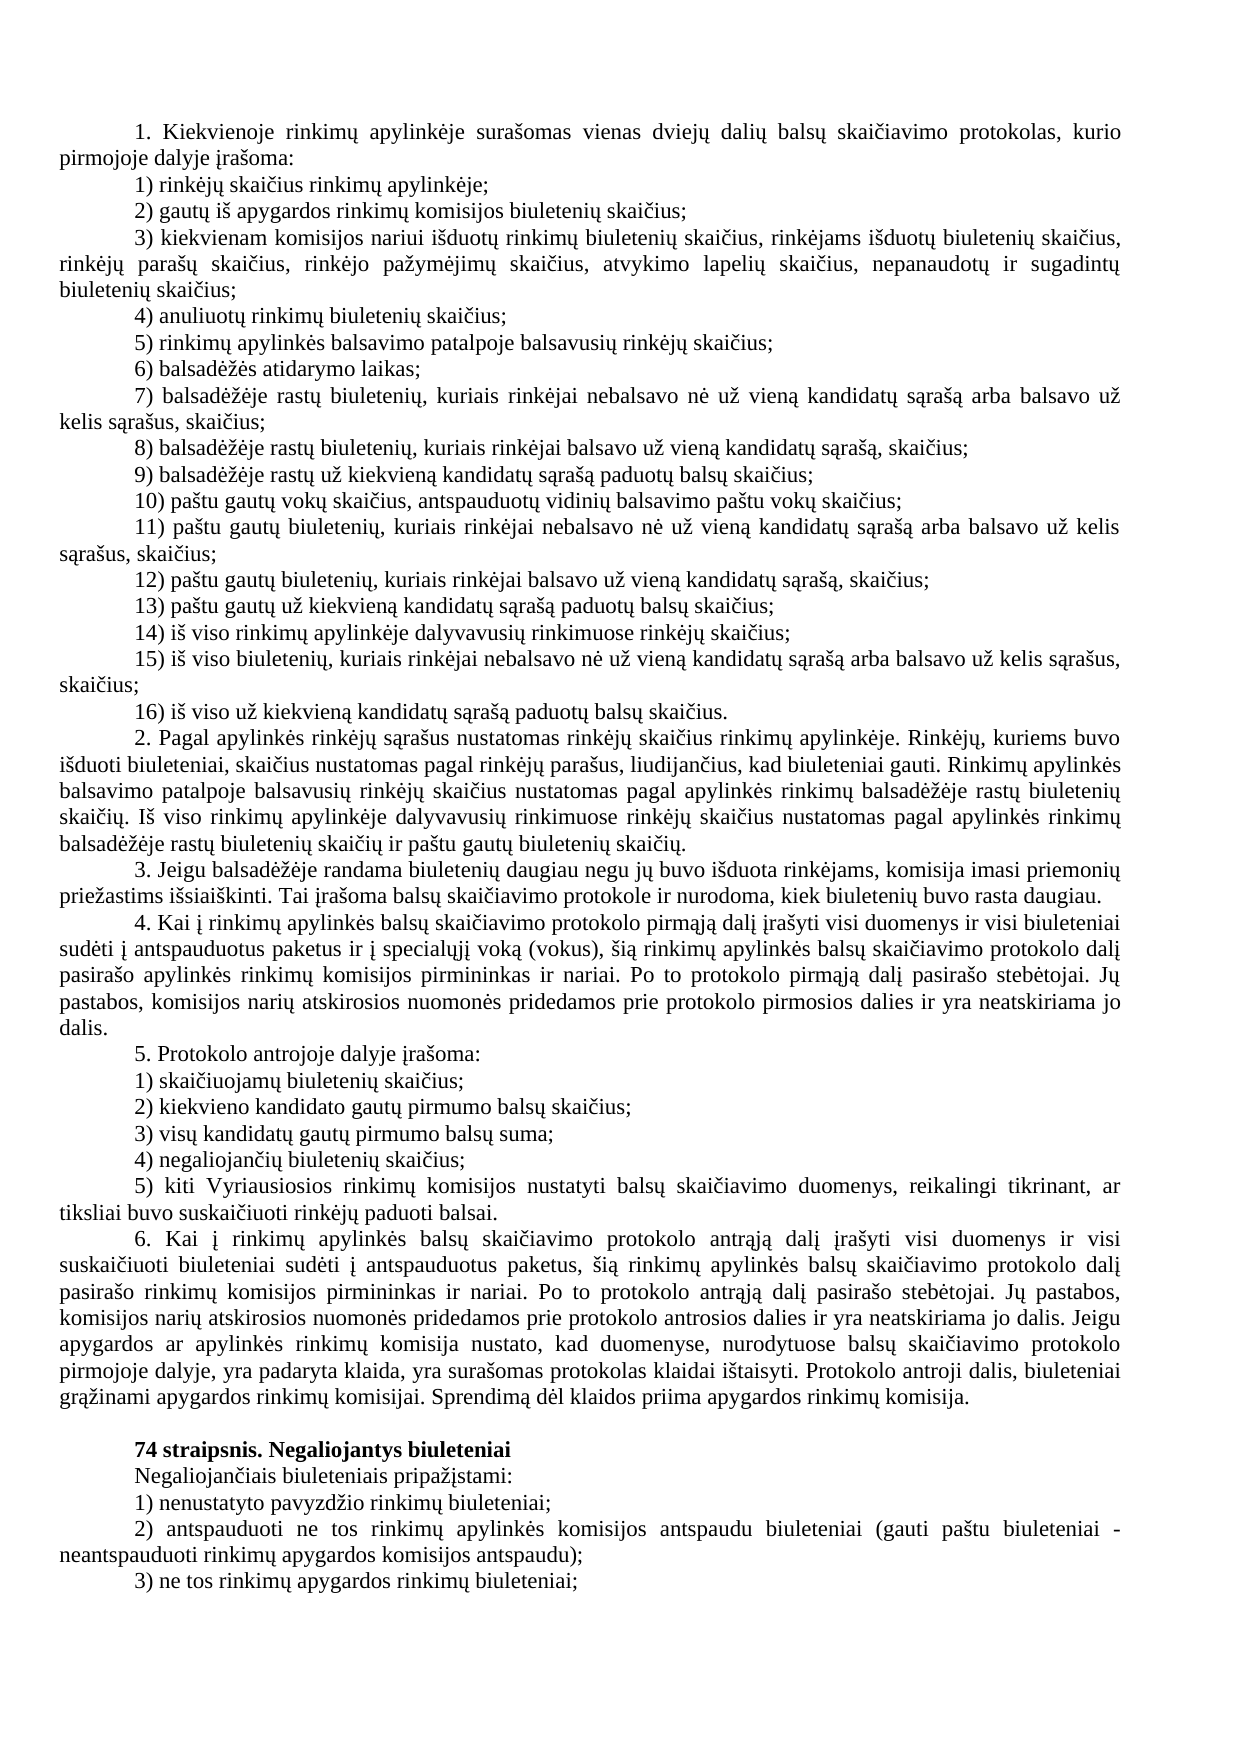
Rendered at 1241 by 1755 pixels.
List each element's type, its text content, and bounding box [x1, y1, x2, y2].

text 1) rinkėjų skaičius rinkimų apylinkėje; [59, 171, 1122, 197]
text 9) balsadėžėje rastų už kiekvieną kandidatų sąrašą paduotų balsų skaičius; [59, 461, 1122, 487]
text 4) negaliojančių biuletenių skaičius; [59, 1146, 1122, 1172]
text 5. Protokolo antrojoje dalyje įrašoma: [59, 1041, 1122, 1067]
text Negaliojančiais biuleteniais pripažįstami: [59, 1462, 1122, 1488]
text 1. Kiekvienoje rinkimų apylinkėje surašomas vienas dviejų dalių balsų skaičiavimo protokolas, kurio pirmojoje dalyje įrašoma: [59, 118, 1122, 171]
text 1) skaičiuojamų biuletenių skaičius; [59, 1067, 1122, 1093]
text 4) anuliuotų rinkimų biuletenių skaičius; [59, 303, 1122, 329]
text 12) paštu gautų biuletenių, kuriais rinkėjai balsavo už vieną kandidatų sąrašą, skaičius; [59, 566, 1122, 592]
text 3) ne tos rinkimų apygardos rinkimų biuleteniai; [59, 1568, 1122, 1594]
text 1) nenustatyto pavyzdžio rinkimų biuleteniai; [59, 1488, 1122, 1515]
text 2. Pagal apylinkės rinkėjų sąrašus nustatomas rinkėjų skaičius rinkimų apylinkėje. Rinkėjų, kuriems buvo išduoti biuleteniai, skaičius nustatomas pagal rinkėjų parašus, liudijančius, kad biuleteniai gauti. Rinkimų apylinkės balsavimo patalpoje balsavusių rinkėjų skaičius nustatomas pagal apylinkės rinkimų balsadėžėje rastų biuletenių skaičių. Iš viso rinkimų apylinkėje dalyvavusių rinkimuose rinkėjų skaičius nustatomas pagal apylinkės rinkimų balsadėžėje rastų biuletenių skaičių ir paštu gautų biuletenių skaičių. [59, 724, 1122, 856]
text 11) paštu gautų biuletenių, kuriais rinkėjai nebalsavo nė už vieną kandidatų sąrašą arba balsavo už kelis sąrašus, skaičius; [59, 513, 1122, 566]
text 2) kiekvieno kandidato gautų pirmumo balsų skaičius; [59, 1093, 1122, 1119]
text 3) kiekvienam komisijos nariui išduotų rinkimų biuletenių skaičius, rinkėjams išduotų biuletenių skaičius, rinkėjų parašų skaičius, rinkėjo pažymėjimų skaičius, atvykimo lapelių skaičius, nepanaudotų ir sugadintų biuletenių skaičius; [59, 223, 1122, 303]
text 74 straipsnis. Negaliojantys biuleteniai [59, 1436, 1122, 1462]
text 6. Kai į rinkimų apylinkės balsų skaičiavimo protokolo antrąją dalį įrašyti visi duomenys ir visi suskaičiuoti biuleteniai sudėti į antspauduotus paketus, šią rinkimų apylinkės balsų skaičiavimo protokolo dalį pasirašo rinkimų komisijos pirmininkas ir nariai. Po to protokolo antrąją dalį pasirašo stebėtojai. Jų pastabos, komisijos narių atskirosios nuomonės pridedamos prie protokolo antrosios dalies ir yra neatskiriama jo dalis. Jeigu apygardos ar apylinkės rinkimų komisija nustato, kad duomenyse, nurodytuose balsų skaičiavimo protokolo pirmojoje dalyje, yra padaryta klaida, yra surašomas protokolas klaidai ištaisyti. Protokolo antroji dalis, biuleteniai grąžinami apygardos rinkimų komisijai. Sprendimą dėl klaidos priima apygardos rinkimų komisija. [59, 1225, 1122, 1409]
text 3) visų kandidatų gautų pirmumo balsų suma; [59, 1119, 1122, 1146]
text 10) paštu gautų vokų skaičius, antspauduotų vidinių balsavimo paštu vokų skaičius; [59, 487, 1122, 513]
text 6) balsadėžės atidarymo laikas; [59, 355, 1122, 382]
text 16) iš viso už kiekvieną kandidatų sąrašą paduotų balsų skaičius. [59, 698, 1122, 724]
text 5) rinkimų apylinkės balsavimo patalpoje balsavusių rinkėjų skaičius; [59, 329, 1122, 355]
text 4. Kai į rinkimų apylinkės balsų skaičiavimo protokolo pirmąją dalį įrašyti visi duomenys ir visi biuleteniai sudėti į antspauduotus paketus ir į specialųjį voką (vokus), šią rinkimų apylinkės balsų skaičiavimo protokolo dalį pasirašo apylinkės rinkimų komisijos pirmininkas ir nariai. Po to protokolo pirmąją dalį pasirašo stebėtojai. Jų pastabos, komisijos narių atskirosios nuomonės pridedamos prie protokolo pirmosios dalies ir yra neatskiriama jo dalis. [59, 909, 1122, 1041]
text 13) paštu gautų už kiekvieną kandidatų sąrašą paduotų balsų skaičius; [59, 592, 1122, 619]
text 2) antspauduoti ne tos rinkimų apylinkės komisijos antspaudu biuleteniai (gauti paštu biuleteniai - neantspauduoti rinkimų apygardos komisijos antspaudu); [59, 1515, 1122, 1568]
text 8) balsadėžėje rastų biuletenių, kuriais rinkėjai balsavo už vieną kandidatų sąrašą, skaičius; [59, 434, 1122, 461]
text 14) iš viso rinkimų apylinkėje dalyvavusių rinkimuose rinkėjų skaičius; [59, 619, 1122, 645]
text 7) balsadėžėje rastų biuletenių, kuriais rinkėjai nebalsavo nė už vieną kandidatų sąrašą arba balsavo už kelis sąrašus, skaičius; [59, 382, 1122, 434]
text 15) iš viso biuletenių, kuriais rinkėjai nebalsavo nė už vieną kandidatų sąrašą arba balsavo už kelis sąrašus, skaičius; [59, 645, 1122, 698]
text 5) kiti Vyriausiosios rinkimų komisijos nustatyti balsų skaičiavimo duomenys, reikalingi tikrinant, ar tiksliai buvo suskaičiuoti rinkėjų paduoti balsai. [59, 1172, 1122, 1225]
text 2) gautų iš apygardos rinkimų komisijos biuletenių skaičius; [59, 197, 1122, 223]
text 3. Jeigu balsadėžėje randama biuletenių daugiau negu jų buvo išduota rinkėjams, komisija imasi priemonių priežastims išsiaiškinti. Tai įrašoma balsų skaičiavimo protokole ir nurodoma, kiek biuletenių buvo rasta daugiau. [59, 856, 1122, 909]
